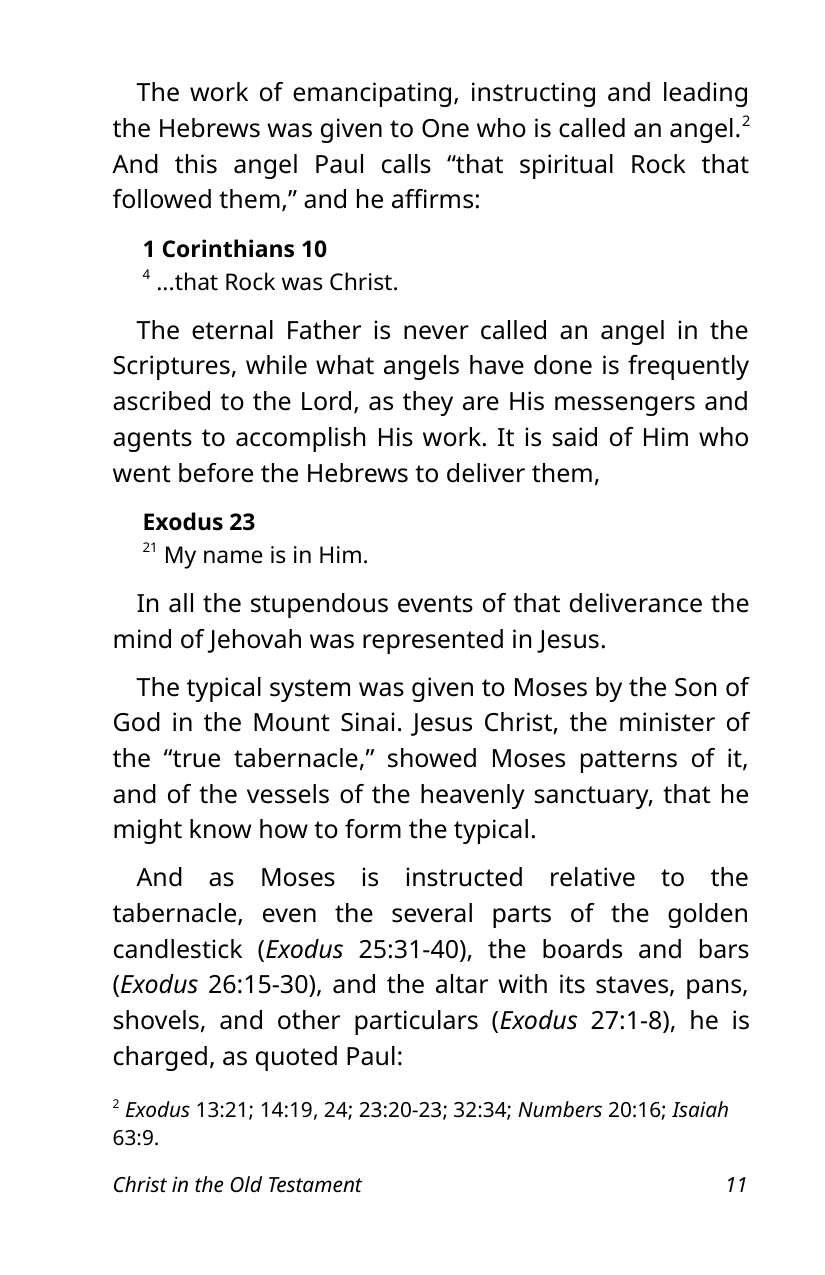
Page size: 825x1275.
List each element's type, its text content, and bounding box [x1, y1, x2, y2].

text The typical system was given to Moses by the Son of God in the Mount Sinai. Jesus Christ, the minister of the “true tabernacle,” showed Moses patterns of it, and of the vessels of the heavenly sanctuary, that he might know how to form the typical. [112, 669, 750, 846]
text 4 ...that Rock was Christ. [142, 266, 720, 297]
text 1 Corinthians 10 [142, 233, 750, 264]
text In all the stupendous events of that deliverance the mind of Jehovah was represented in Jesus. [112, 586, 750, 656]
text Exodus 23 [142, 506, 750, 537]
text 21 My name is in Him. [142, 539, 720, 570]
text Exodus 13:21; 14:19, 24; 23:20-23; 32:34; Numbers 20:16; Isaiah 63:9. [112, 1095, 750, 1152]
text The work of emancipating, instructing and leading the Hebrews was given to One who is called an angel. And this angel Paul calls “that spiritual Rock that followed them,” and he affirms: [112, 75, 750, 216]
text And as Moses is instructed relative to the tabernacle, even the several parts of the golden candlestick (Exodus 25:31-40), the boards and bars (Exodus 26:15-30), and the altar with its staves, pans, shovels, and other particulars (Exodus 27:1-8), he is charged, as quoted Paul: [112, 860, 750, 1073]
text The eternal Father is never called an angel in the Scriptures, while what angels have done is frequently ascribed to the Lord, as they are His messengers and agents to accomplish His work. It is said of Him who went before the Hebrews to deliver them, [112, 312, 750, 489]
